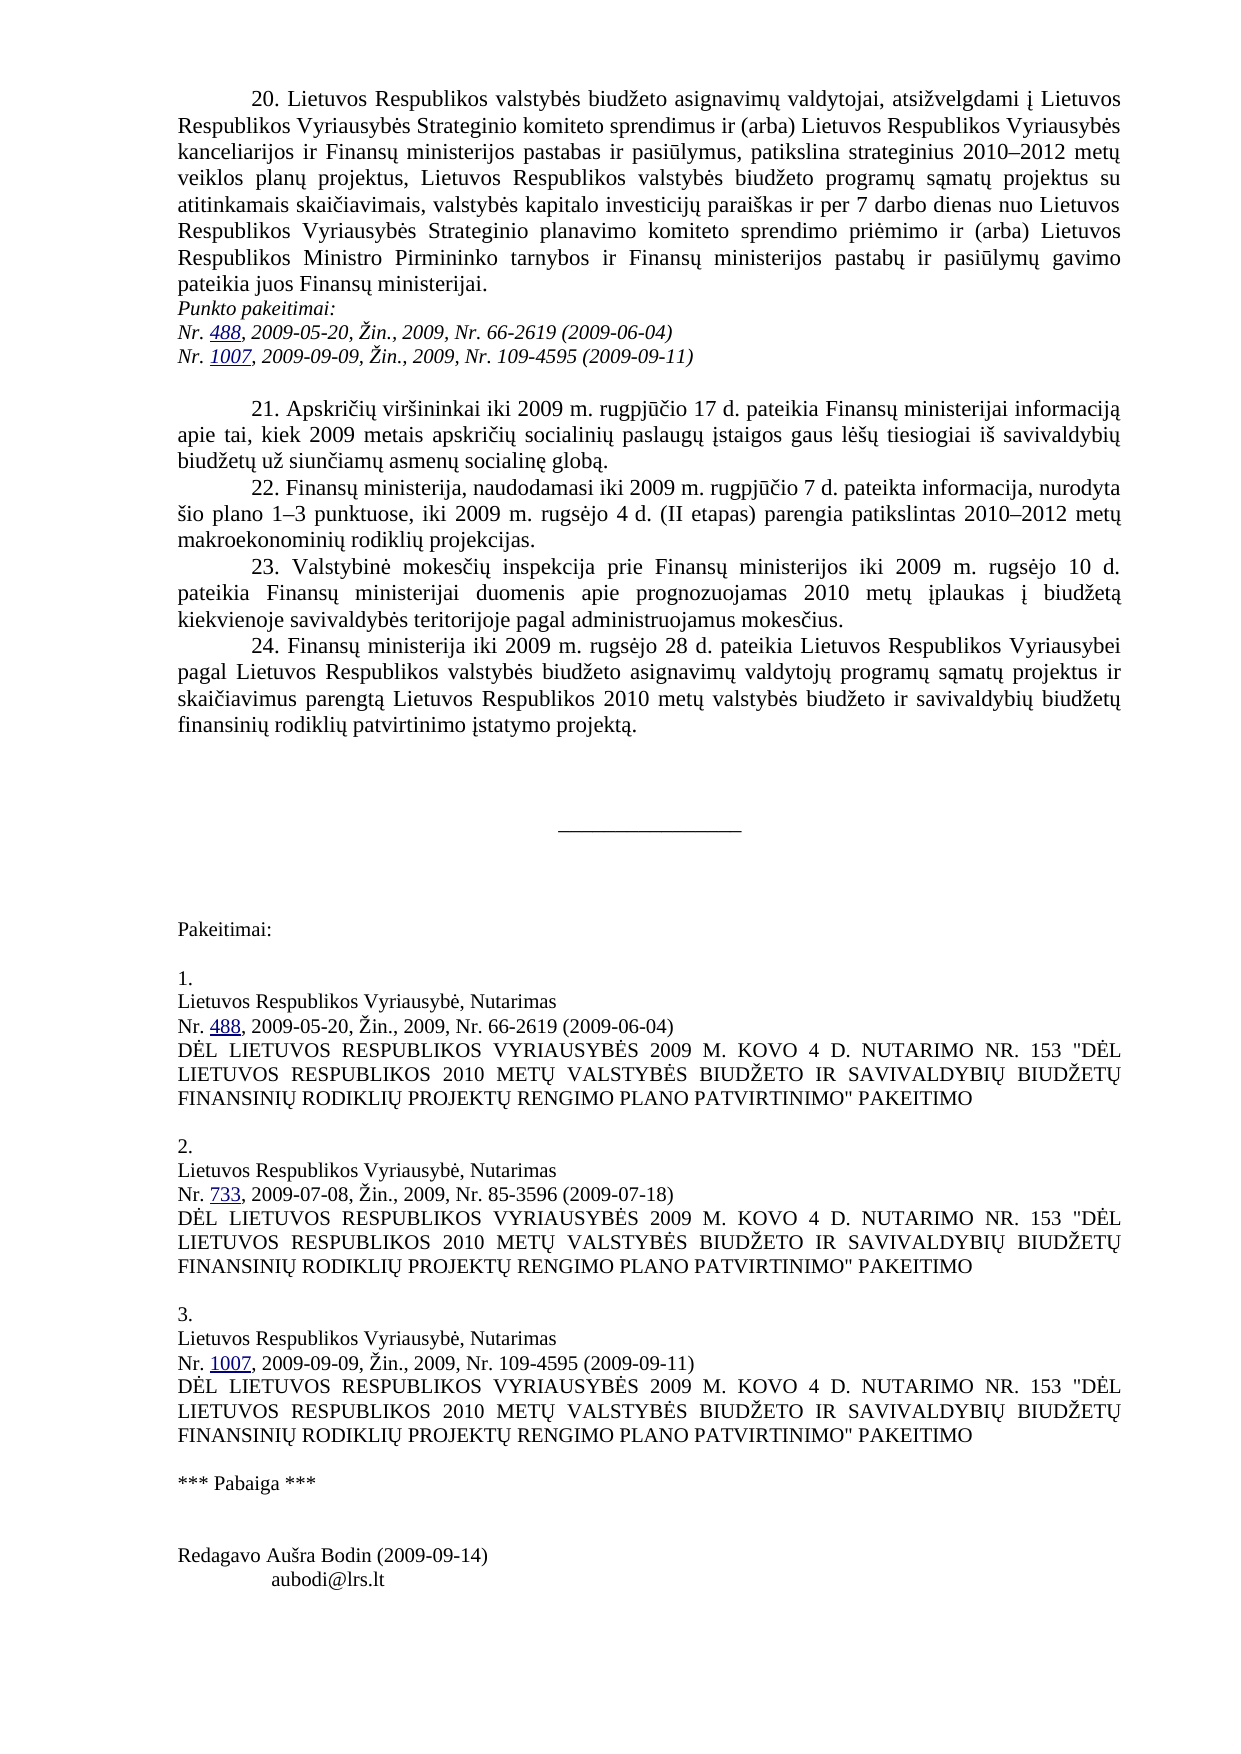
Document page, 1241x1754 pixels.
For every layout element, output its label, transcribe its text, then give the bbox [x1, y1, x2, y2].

text Nr. 733, 2009-07-08, Žin., 2009, Nr. 85-3596 (2009-07-18) [177, 1182, 1122, 1206]
text Lietuvos Respublikos Vyriausybė, Nutarimas [177, 1326, 1122, 1350]
text 20. Lietuvos Respublikos valstybės biudžeto asignavimų valdytojai, atsižvelgdami į Lietuvos Respublikos Vyriausybės Strateginio komiteto sprendimus ir (arba) Lietuvos Respublikos Vyriausybės kanceliarijos ir Finansų ministerijos pastabas ir pasiūlymus, patikslina strateginius 2010–2012 metų veiklos planų projektus, Lietuvos Respublikos valstybės biudžeto programų sąmatų projektus su atitinkamais skaičiavimais, valstybės kapitalo investicijų paraiškas ir per 7 darbo dienas nuo Lietuvos Respublikos Vyriausybės Strateginio planavimo komiteto sprendimo priėmimo ir (arba) Lietuvos Respublikos Ministro Pirmininko tarnybos ir Finansų ministerijos pastabų ir pasiūlymų gavimo pateikia juos Finansų ministerijai. [177, 85, 1122, 296]
text 23. Valstybinė mokesčių inspekcija prie Finansų ministerijos iki 2009 m. rugsėjo 10 d. pateikia Finansų ministerijai duomenis apie prognozuojamas 2010 metų įplaukas į biudžetą kiekvienoje savivaldybės teritorijoje pagal administruojamus mokesčius. [177, 553, 1122, 632]
text *** Pabaiga *** [177, 1471, 1122, 1495]
text 1. [177, 965, 1122, 989]
text Nr. 488, 2009-05-20, Žin., 2009, Nr. 66-2619 (2009-06-04) [177, 320, 1122, 344]
text Nr. 1007, 2009-09-09, Žin., 2009, Nr. 109-4595 (2009-09-11) [177, 344, 1122, 368]
text 21. Apskričių viršininkai iki 2009 m. rugpjūčio 17 d. pateikia Finansų ministerijai informaciją apie tai, kiek 2009 metais apskričių socialinių paslaugų įstaigos gaus lėšų tiesiogiai iš savivaldybių biudžetų už siunčiamų asmenų socialinę globą. [177, 395, 1122, 474]
text Nr. 1007, 2009-09-09, Žin., 2009, Nr. 109-4595 (2009-09-11) [177, 1350, 1122, 1374]
text aubodi@lrs.lt [177, 1567, 1122, 1591]
text Nr. 488, 2009-05-20, Žin., 2009, Nr. 66-2619 (2009-06-04) [177, 1013, 1122, 1038]
text Pakeitimai: [177, 917, 1122, 941]
text 3. [177, 1302, 1122, 1326]
text 24. Finansų ministerija iki 2009 m. rugsėjo 28 d. pateikia Lietuvos Respublikos Vyriausybei pagal Lietuvos Respublikos valstybės biudžeto asignavimų valdytojų programų sąmatų projektus ir skaičiavimus parengtą Lietuvos Respublikos 2010 metų valstybės biudžeto ir savivaldybių biudžetų finansinių rodiklių patvirtinimo įstatymo projektą. [177, 632, 1122, 737]
text Punkto pakeitimai: [177, 296, 1122, 320]
text 22. Finansų ministerija, naudodamasi iki 2009 m. rugpjūčio 7 d. pateikta informacija, nurodyta šio plano 1–3 punktuose, iki 2009 m. rugsėjo 4 d. (II etapas) parengia patikslintas 2010–2012 metų makroekonominių rodiklių projekcijas. [177, 474, 1122, 553]
text Lietuvos Respublikos Vyriausybė, Nutarimas [177, 989, 1122, 1013]
text 2. [177, 1134, 1122, 1158]
text –––––––––––––––– [177, 816, 1122, 843]
text DĖL LIETUVOS RESPUBLIKOS VYRIAUSYBĖS 2009 M. KOVO 4 D. NUTARIMO NR. 153 "DĖL LIETUVOS RESPUBLIKOS 2010 METŲ VALSTYBĖS BIUDŽETO IR SAVIVALDYBIŲ BIUDŽETŲ FINANSINIŲ RODIKLIŲ PROJEKTŲ RENGIMO PLANO PATVIRTINIMO" PAKEITIMO [177, 1374, 1122, 1447]
text DĖL LIETUVOS RESPUBLIKOS VYRIAUSYBĖS 2009 M. KOVO 4 D. NUTARIMO NR. 153 "DĖL LIETUVOS RESPUBLIKOS 2010 METŲ VALSTYBĖS BIUDŽETO IR SAVIVALDYBIŲ BIUDŽETŲ FINANSINIŲ RODIKLIŲ PROJEKTŲ RENGIMO PLANO PATVIRTINIMO" PAKEITIMO [177, 1038, 1122, 1110]
text Redagavo Aušra Bodin (2009-09-14) [177, 1543, 1122, 1567]
text DĖL LIETUVOS RESPUBLIKOS VYRIAUSYBĖS 2009 M. KOVO 4 D. NUTARIMO NR. 153 "DĖL LIETUVOS RESPUBLIKOS 2010 METŲ VALSTYBĖS BIUDŽETO IR SAVIVALDYBIŲ BIUDŽETŲ FINANSINIŲ RODIKLIŲ PROJEKTŲ RENGIMO PLANO PATVIRTINIMO" PAKEITIMO [177, 1206, 1122, 1278]
text Lietuvos Respublikos Vyriausybė, Nutarimas [177, 1158, 1122, 1182]
